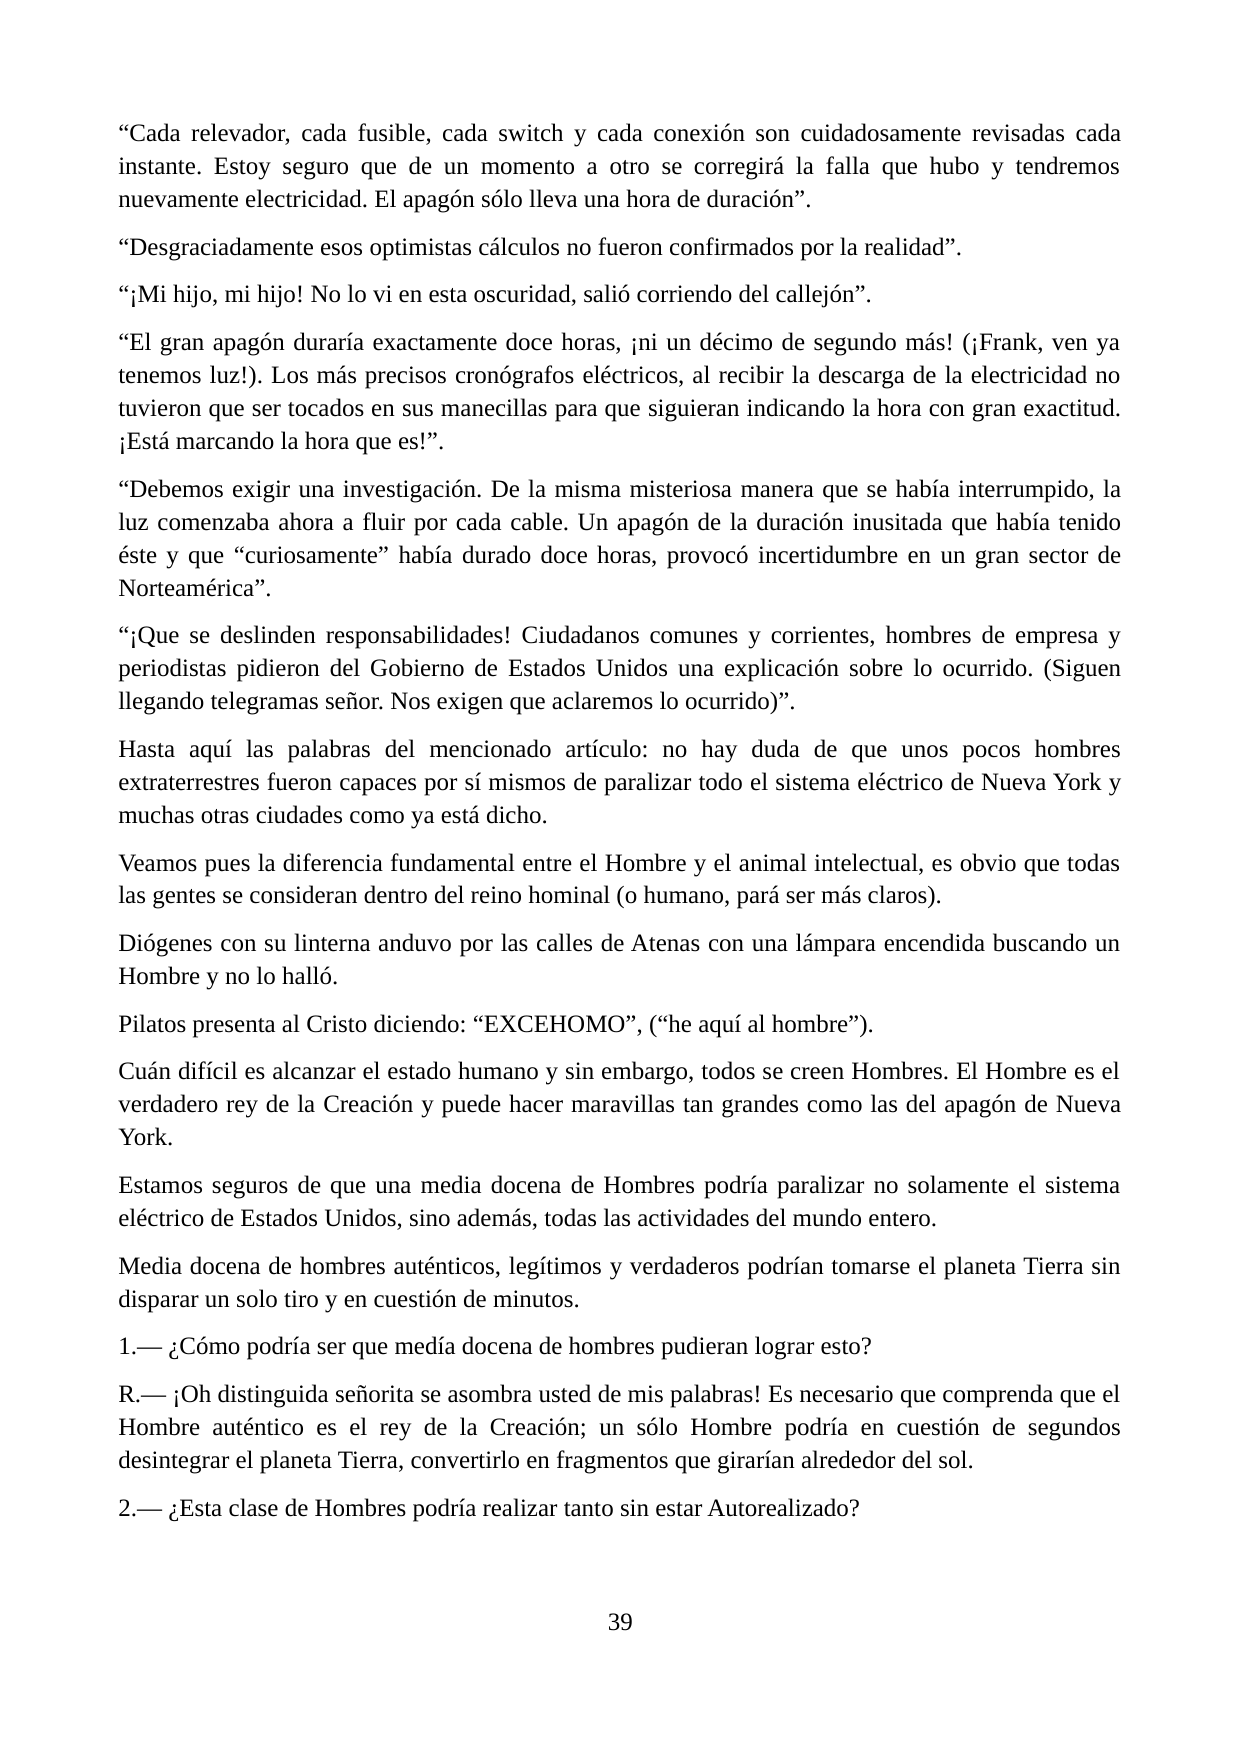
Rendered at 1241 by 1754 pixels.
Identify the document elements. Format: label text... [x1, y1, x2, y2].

text Hasta aquí las palabras del mencionado artículo: no hay duda de que unos pocos hombres extraterrestres fueron capaces por sí mismos de paralizar todo el sistema eléctrico de Nueva York y muchas otras ciudades como ya está dicho. [118, 734, 1122, 829]
text “Debemos exigir una investigación. De la misma misteriosa manera que se había interrumpido, la luz comenzaba ahora a fluir por cada cable. Un apagón de la duración inusitada que había tenido éste y que “curiosamente” había durado doce horas, provocó incertidumbre en un gran sector de Norteamérica”. [118, 474, 1122, 601]
text 2.— ¿Esta clase de Hombres podría realizar tanto sin estar Autorealizado? [118, 1493, 1122, 1521]
text Diógenes con su linterna anduvo por las calles de Atenas con una lámpara encendida buscando un Hombre y no lo halló. [118, 928, 1122, 990]
text Veamos pues la diferencia fundamental entre el Hombre y el animal intelectual, es obvio que todas las gentes se consideran dentro del reino hominal (o humano, pará ser más claros). [118, 848, 1122, 909]
text “Desgraciadamente esos optimistas cálculos no fueron confirmados por la realidad”. [118, 232, 1122, 261]
text R.— ¡Oh distinguida señorita se asombra usted de mis palabras! Es necesario que comprenda que el Hombre auténtico es el rey de la Creación; un sólo Hombre podría en cuestión de segundos desintegrar el planeta Tierra, convertirlo en fragmentos que girarían alrededor del sol. [118, 1379, 1122, 1474]
text “¡Mi hijo, mi hijo! No lo vi en esta oscuridad, salió corriendo del callejón”. [118, 279, 1122, 308]
text “Cada relevador, cada fusible, cada switch y cada conexión son cuidadosamente revisadas cada instante. Estoy seguro que de un momento a otro se corregirá la falla que hubo y tendremos nuevamente electricidad. El apagón sólo lleva una hora de duración”. [118, 118, 1122, 213]
text 1.— ¿Cómo podría ser que medía docena de hombres pudieran lograr esto? [118, 1331, 1122, 1360]
text Estamos seguros de que una media docena de Hombres podría paralizar no solamente el sistema eléctrico de Estados Unidos, sino además, todas las actividades del mundo entero. [118, 1170, 1122, 1232]
text Pilatos presenta al Cristo diciendo: “EXCEHOMO”, (“he aquí al hombre”). [118, 1009, 1122, 1038]
text Cuán difícil es alcanzar el estado humano y sin embargo, todos se creen Hombres. El Hombre es el verdadero rey de la Creación y puede hacer maravillas tan grandes como las del apagón de Nueva York. [118, 1056, 1122, 1151]
text “¡Que se deslinden responsabilidades! Ciudadanos comunes y corrientes, hombres de empresa y periodistas pidieron del Gobierno de Estados Unidos una explicación sobre lo ocurrido. (Siguen llegando telegramas señor. Nos exigen que aclaremos lo ocurrido)”. [118, 620, 1122, 715]
text Media docena de hombres auténticos, legítimos y verdaderos podrían tomarse el planeta Tierra sin disparar un solo tiro y en cuestión de minutos. [118, 1251, 1122, 1312]
text “El gran apagón duraría exactamente doce horas, ¡ni un décimo de segundo más! (¡Frank, ven ya tenemos luz!). Los más precisos cronógrafos eléctricos, al recibir la descarga de la electricidad no tuvieron que ser tocados en sus manecillas para que siguieran indicando la hora con gran exactitud. ¡Está marcando la hora que es!”. [118, 327, 1122, 455]
